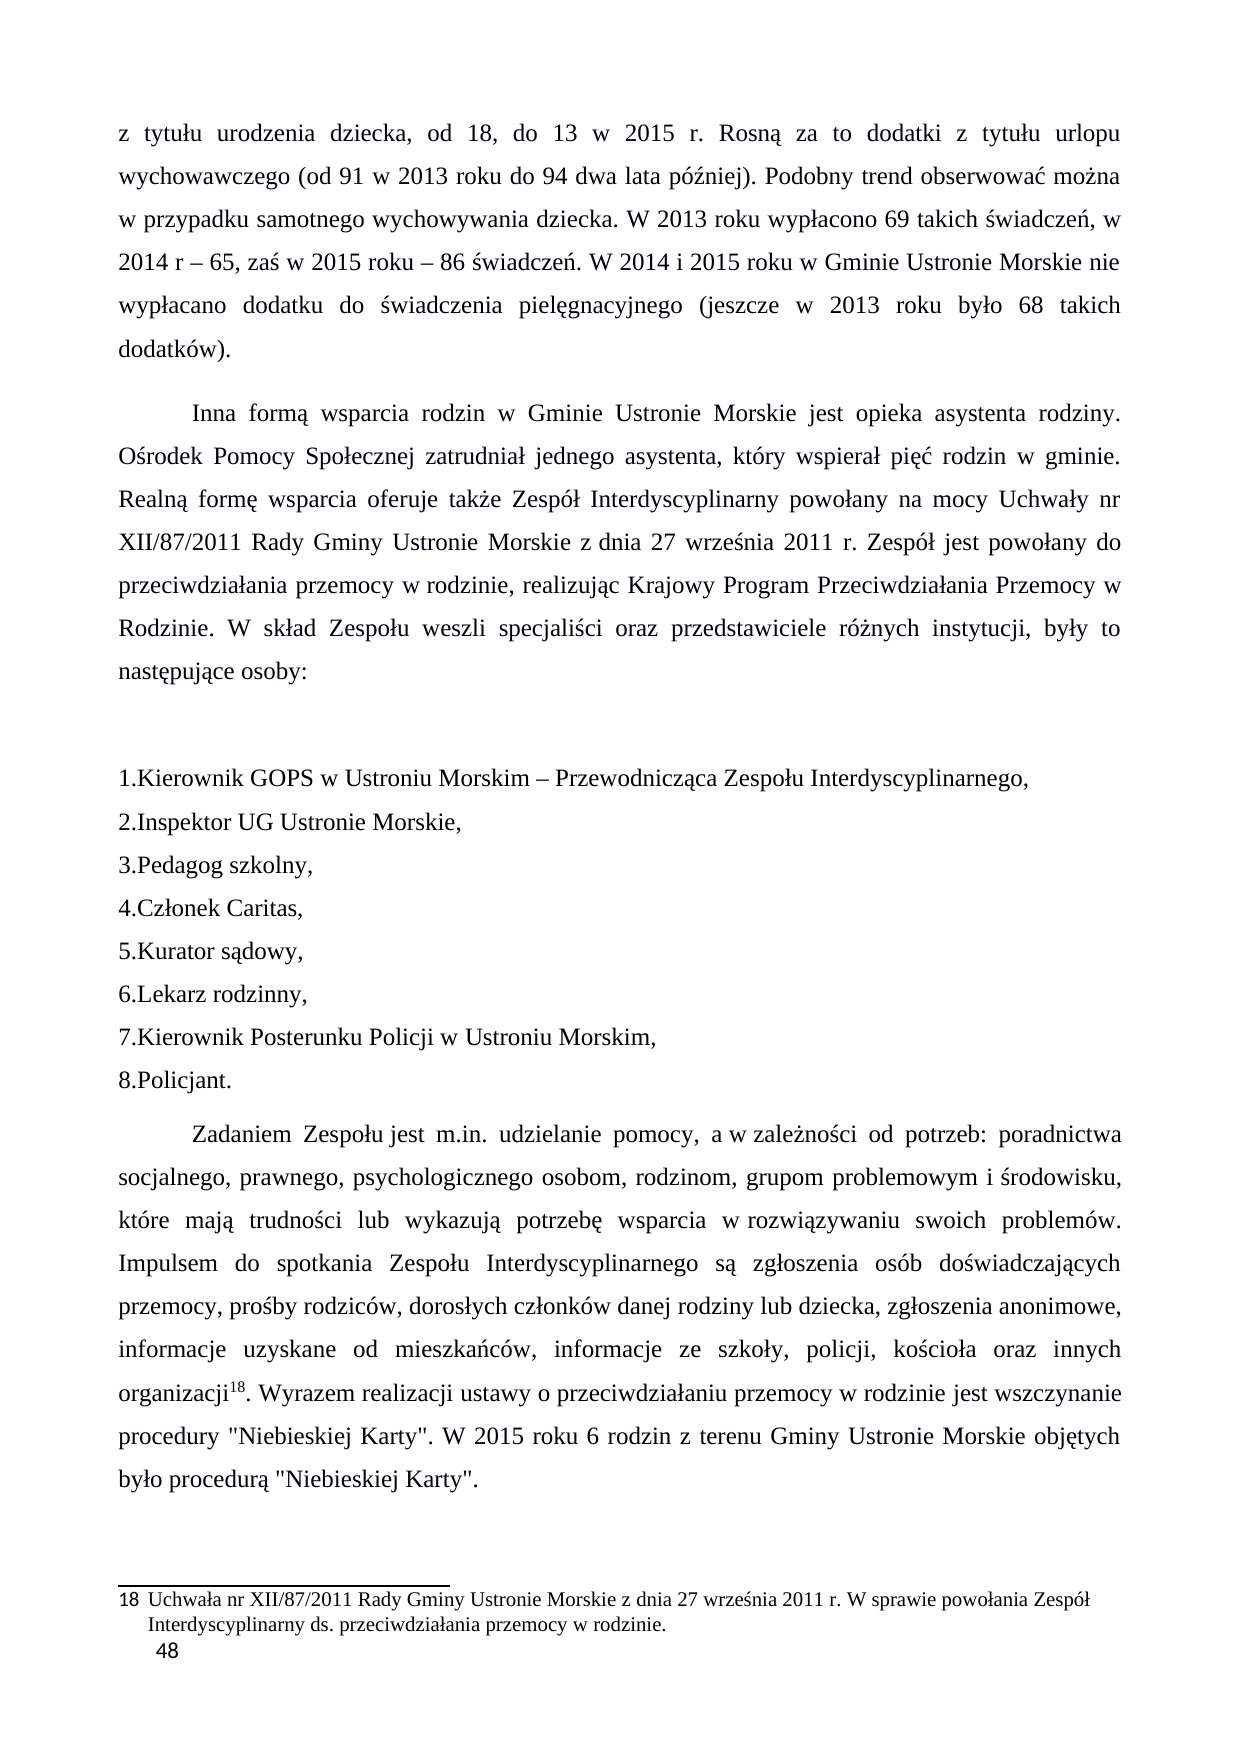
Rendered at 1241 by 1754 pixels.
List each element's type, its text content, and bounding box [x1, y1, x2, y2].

text z tytułu urodzenia dziecka, od 18, do 13 w 2015 r. Rosną za to dodatki z tytułu urlopu wychowawczego (od 91 w 2013 roku do 94 dwa lata później). Podobny trend obserwować można w przypadku samotnego wychowywania dziecka. W 2013 roku wypłacono 69 takich świadczeń, w 2014 r – 65, zaś w 2015 roku – 86 świadczeń. W 2014 i 2015 roku w Gminie Ustronie Morskie nie wypłacano dodatku do świadczenia pielęgnacyjnego (jeszcze w 2013 roku było 68 takich dodatków). [118, 118, 1122, 362]
text Uchwała nr XII/87/2011 Rady Gminy Ustronie Morskie z dnia 27 września 2011 r. W sprawie powołania Zespół Interdyscyplinarny ds. przeciwdziałania przemocy w rodzinie. [118, 1586, 1122, 1636]
text Inna formą wsparcia rodzin w Gminie Ustronie Morskie jest opieka asystenta rodziny. Ośrodek Pomocy Społecznej zatrudniał jednego asystenta, który wspierał pięć rodzin w gminie. Realną formę wsparcia oferuje także Zespół Interdyscyplinarny powołany na mocy Uchwały nr XII/87/2011 Rady Gminy Ustronie Morskie z dnia 27 września 2011 r. Zespół jest powołany do przeciwdziałania przemocy w rodzinie, realizując Krajowy Program Przeciwdziałania Przemocy w Rodzinie. W skład Zespołu weszli specjaliści oraz przedstawiciele różnych instytucji, były to następujące osoby: [118, 398, 1122, 685]
text Zadaniem Zespołu jest m.in. udzielanie pomocy, a w zależności od potrzeb: poradnictwa socjalnego, prawnego, psychologicznego osobom, rodzinom, grupom problemowym i środowisku, które mają trudności lub wykazują potrzebę wsparcia w rozwiązywaniu swoich problemów. Impulsem do spotkania Zespołu Interdyscyplinarnego są zgłoszenia osób doświadczających przemocy, prośby rodziców, dorosłych członków danej rodziny lub dziecka, zgłoszenia anonimowe, informacje uzyskane od mieszkańców, informacje ze szkoły, policji, kościoła oraz innych organizacji. Wyrazem realizacji ustawy o przeciwdziałaniu przemocy w rodzinie jest wszczynanie procedury "Niebieskiej Karty". W 2015 roku 6 rodzin z terenu Gminy Ustronie Morskie objętych było procedurą "Niebieskiej Karty". [118, 1119, 1122, 1493]
text 1.Kierownik GOPS w Ustroniu Morskim – Przewodnicząca Zespołu Interdyscyplinarnego, 2.Inspektor UG Ustronie Morskie, 3.Pedagog szkolny, 4.Członek Caritas, 5.Kurator sądowy, 6.Lekarz rodzinny, 7.Kierownik Posterunku Policji w Ustroniu Morskim, 8.Policjant. [118, 720, 1122, 1094]
